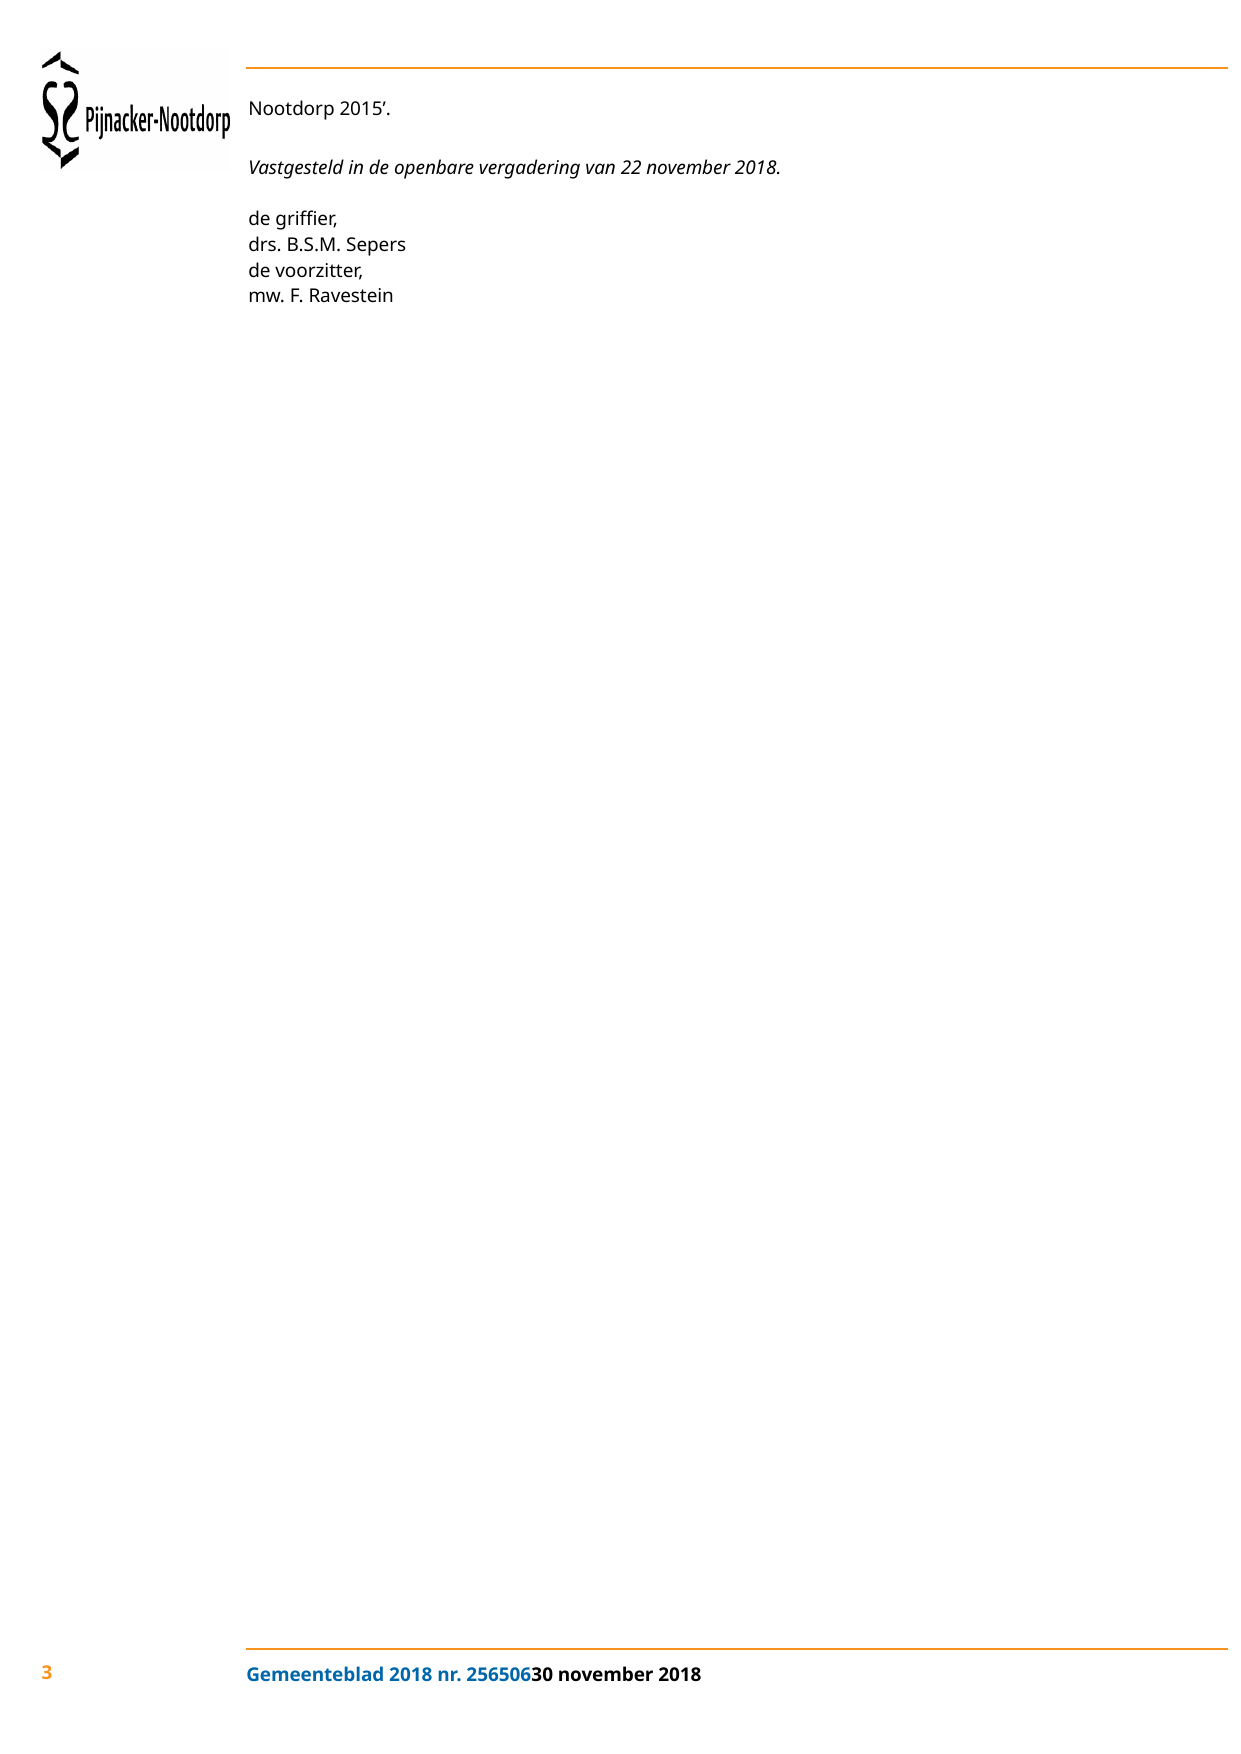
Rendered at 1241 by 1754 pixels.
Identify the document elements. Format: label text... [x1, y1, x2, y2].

text Nootdorp 2015’. [248, 95, 1152, 121]
text drs. B.S.M. Sepers [248, 231, 1152, 257]
text de griffier, [248, 205, 1152, 231]
text de voorzitter, [248, 257, 1152, 283]
text Vastgesteld in de openbare vergadering van 22 november 2018. [248, 154, 1152, 180]
text mw. F. Ravestein [248, 283, 1152, 308]
picture [41, 47, 231, 172]
